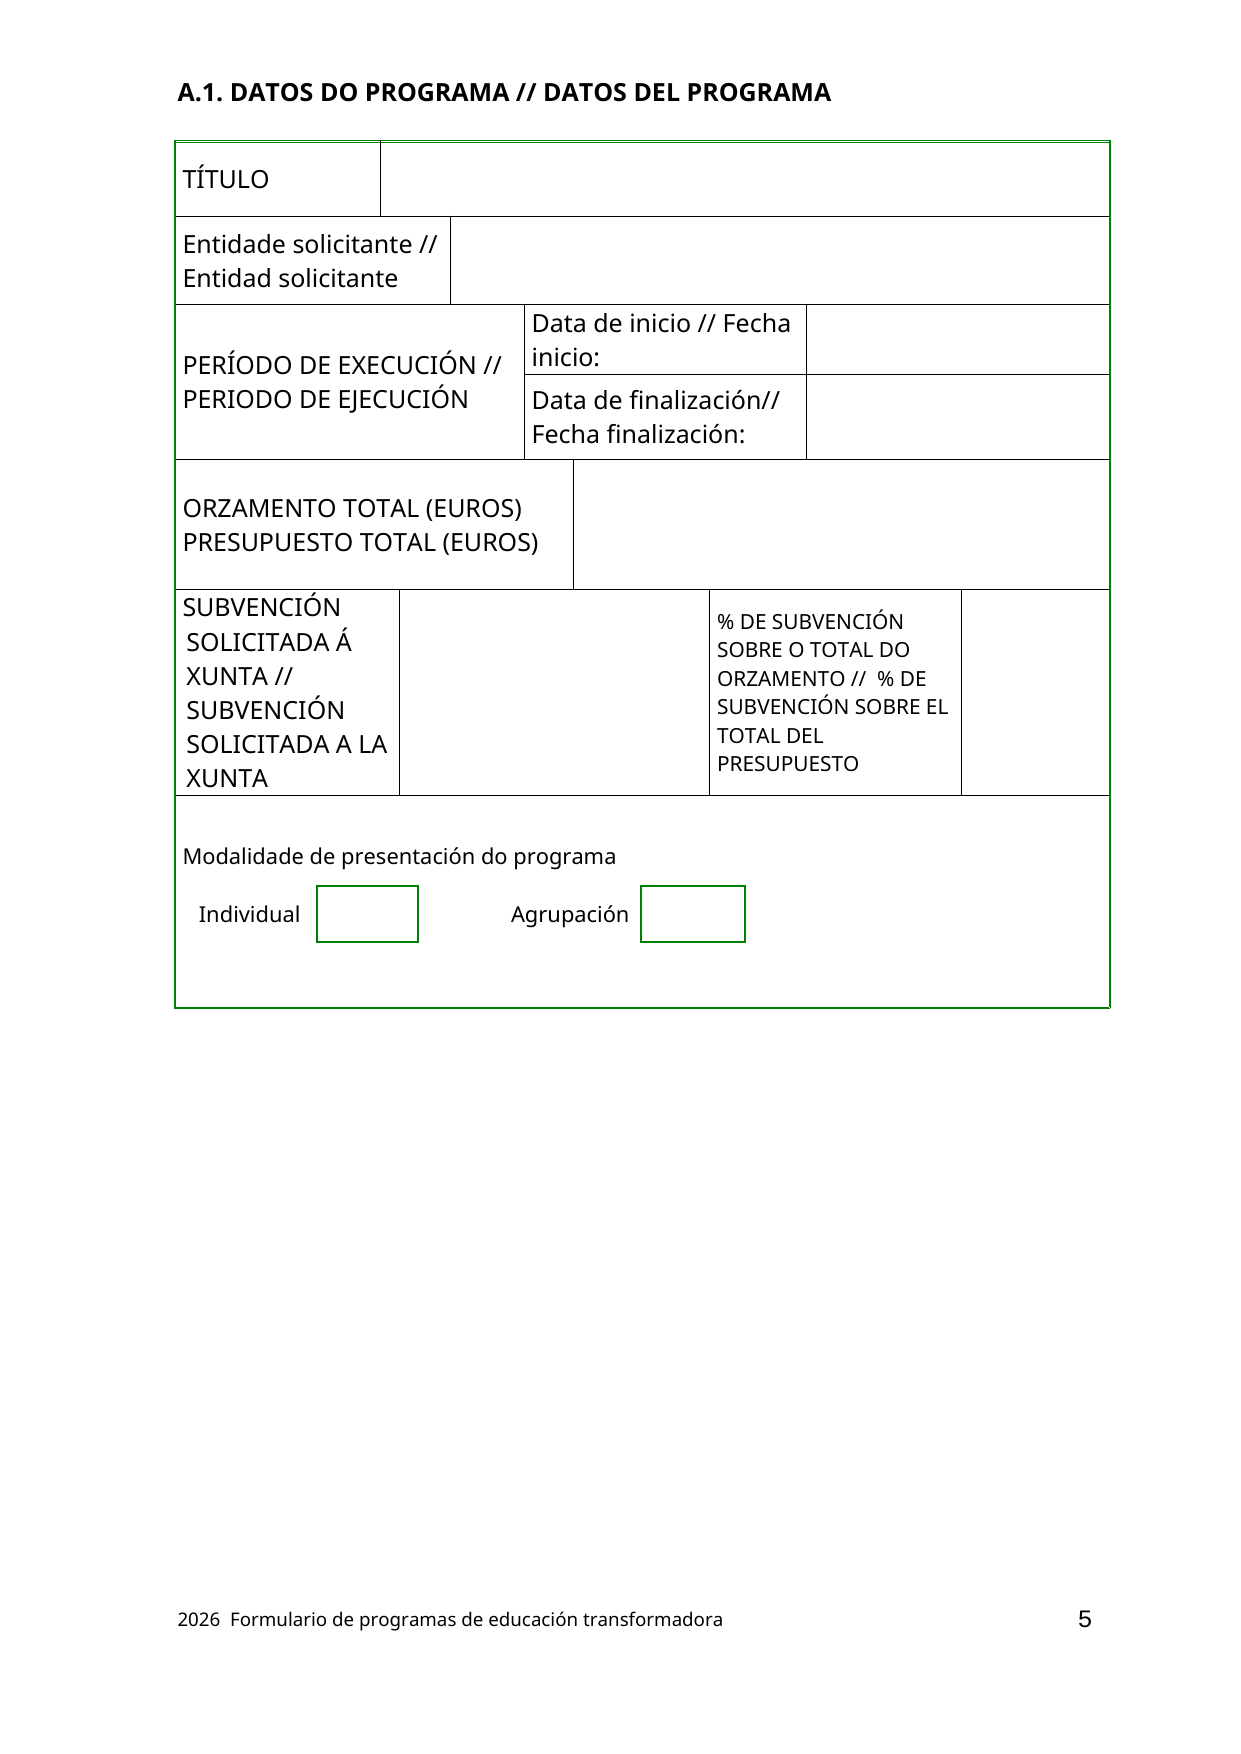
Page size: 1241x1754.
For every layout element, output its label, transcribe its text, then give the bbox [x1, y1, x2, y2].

table_header TÍTULO [176, 143, 380, 216]
table_cell [400, 590, 709, 794]
table_header [318, 887, 417, 941]
table_cell Data de finalización// Fecha finalización: [525, 375, 806, 458]
table_cell Data de inicio // Fecha inicio: [525, 305, 806, 373]
table_cell PERÍODO DE EXECUCIÓN // PERIODO DE EJECUCIÓN [176, 305, 524, 458]
table_header [642, 887, 744, 941]
table_cell [807, 375, 1109, 458]
table_header Agrupación [419, 885, 640, 941]
table_cell [451, 217, 1109, 304]
table_cell [962, 590, 1109, 794]
table_cell % DE SUBVENCIÓN SOBRE O TOTAL DO ORZAMENTO // % DE SUBVENCIÓN SOBRE EL TOTAL DEL PRESUPUESTO [710, 590, 961, 794]
table_header [381, 143, 1109, 216]
table_cell SUBVENCIÓN SOLICITADA Á XUNTA // SUBVENCIÓN SOLICITADA A LA XUNTA [176, 590, 399, 794]
table_cell ORZAMENTO TOTAL (EUROS) PRESUPUESTO TOTAL (EUROS) [176, 460, 573, 589]
table_header Individual [182, 885, 316, 941]
table_cell [574, 460, 1109, 589]
subtitle A.1. DATOS DO PROGRAMA // DATOS DEL PROGRAMA [177, 75, 1092, 109]
table_cell Modalidade de presentación do programa [176, 796, 1109, 1007]
table_cell Entidade solicitante // Entidad solicitante [176, 217, 450, 304]
table_cell [807, 305, 1109, 373]
